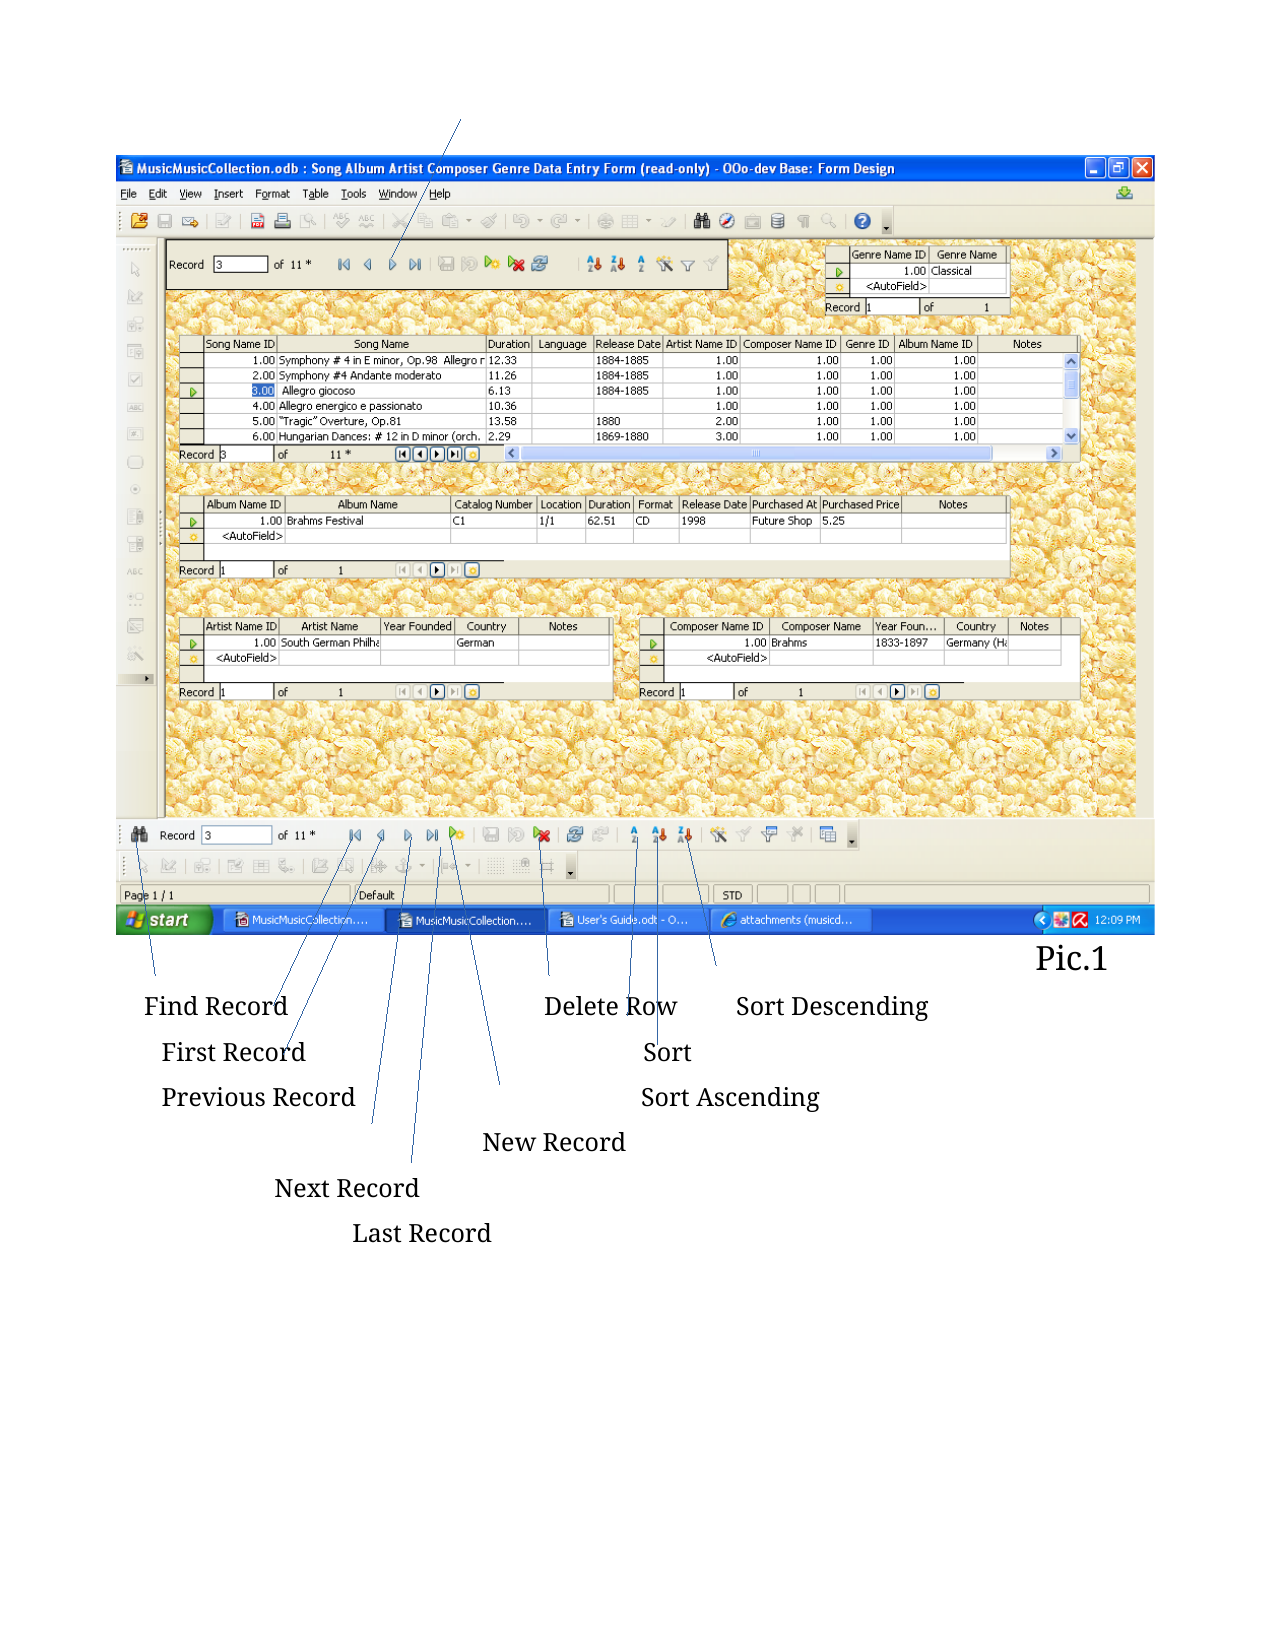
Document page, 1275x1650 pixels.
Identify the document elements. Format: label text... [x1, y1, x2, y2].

text Next Record [118, 1162, 1157, 1207]
text First Record Sort [118, 1025, 1157, 1071]
text New Record [118, 1116, 1157, 1162]
text Find Record Delete Row Sort Descending [658, 980, 1157, 1025]
text Last Record [118, 1207, 1157, 1252]
text Pic.1 [118, 118, 1157, 980]
text Find Record Delete Row Sort Descending [118, 980, 657, 1025]
picture [116, 155, 1155, 935]
text Previous Record Sort Ascending [118, 1071, 1157, 1116]
